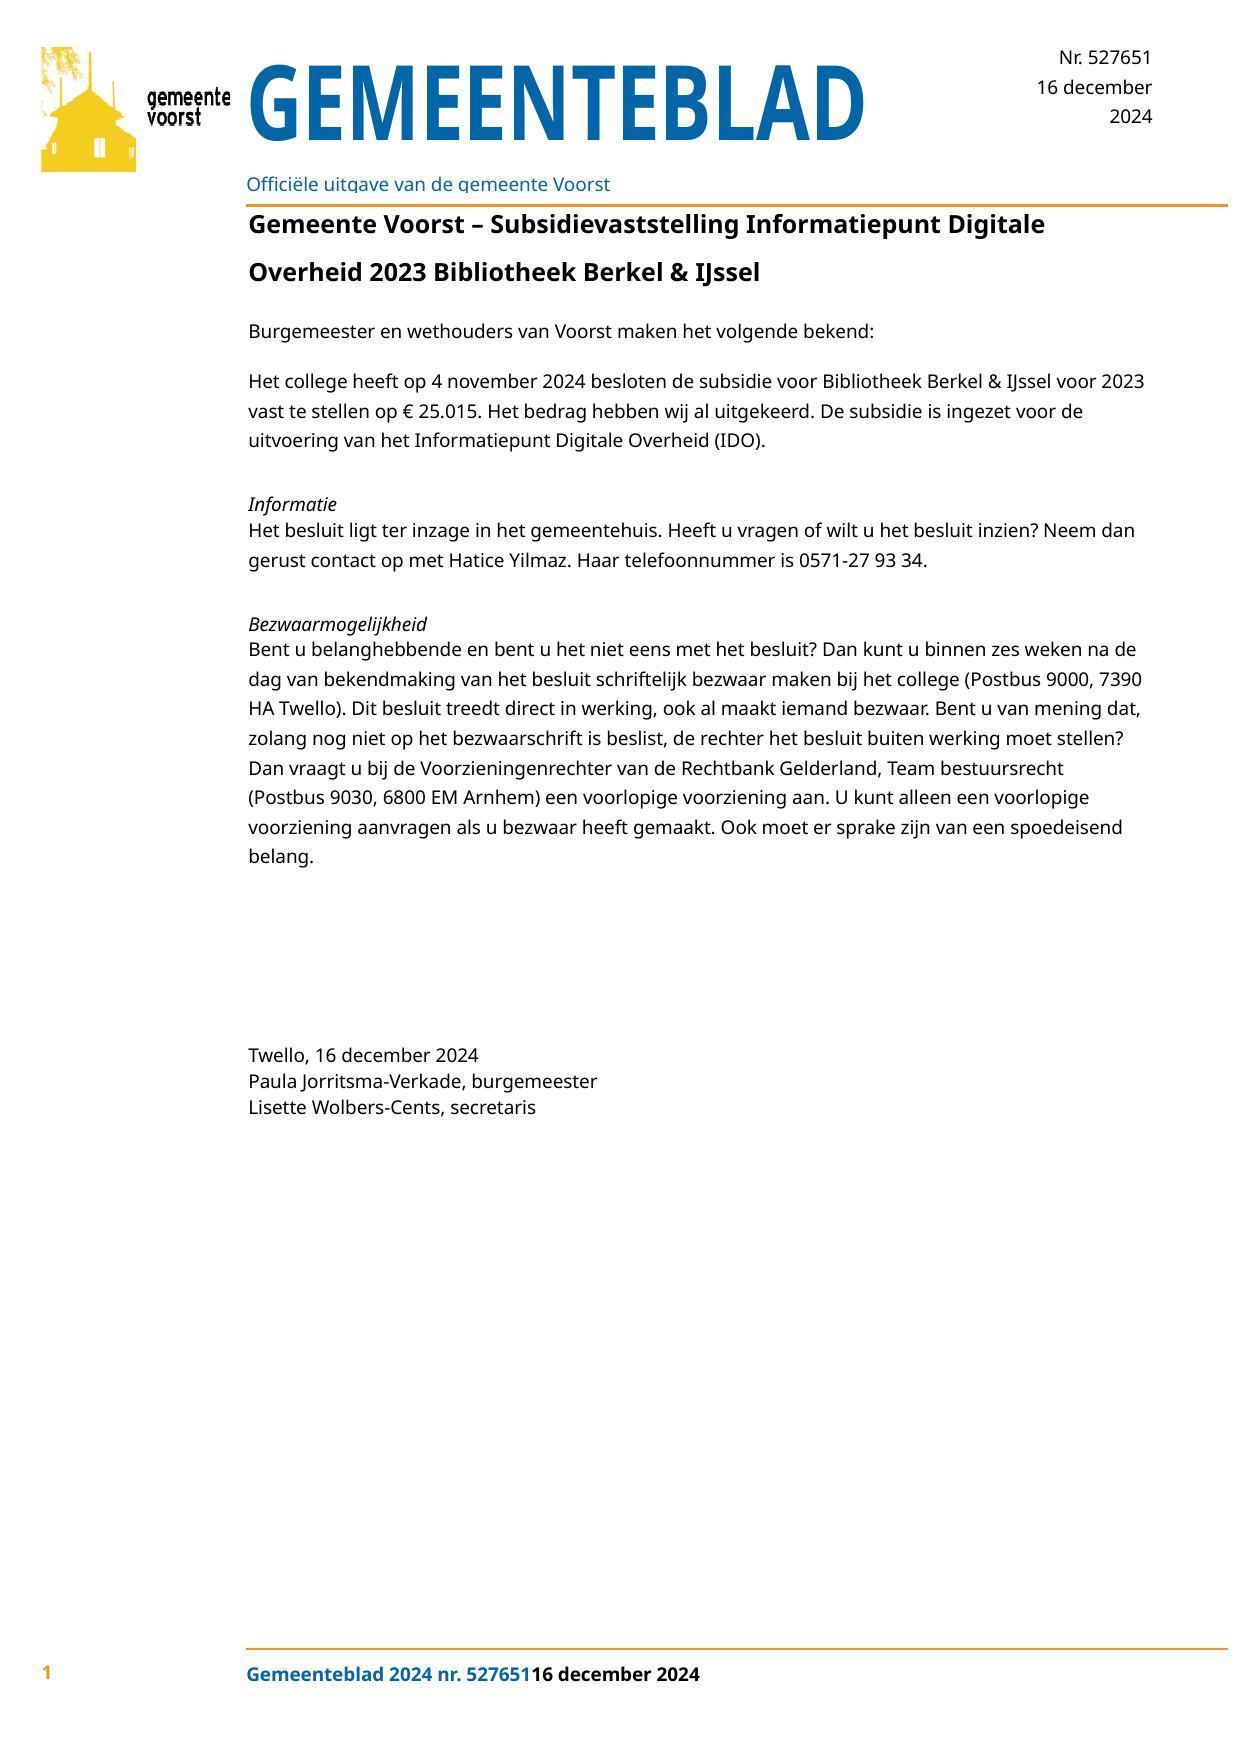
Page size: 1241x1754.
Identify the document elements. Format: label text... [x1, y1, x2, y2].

text Informatie [248, 491, 1152, 517]
text Twello, 16 december 2024 [248, 1043, 1152, 1068]
text Bent u belanghebbende en bent u het niet eens met het besluit? Dan kunt u binnen zes weken na de dag van bekendmaking van het besluit schriftelijk bezwaar maken bij het college (Postbus 9000, 7390 HA Twello). Dit besluit treedt direct in werking, ook al maakt iemand bezwaar. Bent u van mening dat, zolang nog niet op het bezwaarschrift is beslist, de rechter het besluit buiten werking moet stellen? Dan vraagt u bij de Voorzieningenrechter van de Rechtbank Gelderland, Team bestuursrecht (Postbus 9030, 6800 EM Arnhem) een voorlopige voorziening aan. U kunt alleen een voorlopige voorziening aanvragen als u bezwaar heeft gemaakt. Ook moet er sprake zijn van een spoedeisend belang. [248, 636, 1152, 869]
text Bezwaarmogelijkheid [248, 611, 1152, 636]
text Burgemeester en wethouders van Voorst maken het volgende bekend: [248, 318, 1152, 344]
text Het college heeft op 4 november 2024 besloten de subsidie voor Bibliotheek Berkel & IJssel voor 2023 vast te stellen op € 25.015. Het bedrag hebben wij al uitgekeerd. De subsidie is ingezet voor de uitvoering van het Informatiepunt Digitale Overheid (IDO). [248, 368, 1152, 453]
picture [41, 47, 231, 172]
text Het besluit ligt ter inzage in het gemeentehuis. Heeft u vragen of wilt u het besluit inzien? Neem dan gerust contact op met Hatice Yilmaz. Haar telefoonnummer is 0571-27 93 34. [248, 517, 1152, 572]
text Lisette Wolbers-Cents, secretaris [248, 1094, 1152, 1120]
text Paula Jorritsma-Verkade, burgemeester [248, 1068, 1152, 1094]
text Gemeente Voorst – Subsidievaststelling Informatiepunt Digitale Overheid 2023 Bibliotheek Berkel & IJssel [248, 207, 1152, 288]
